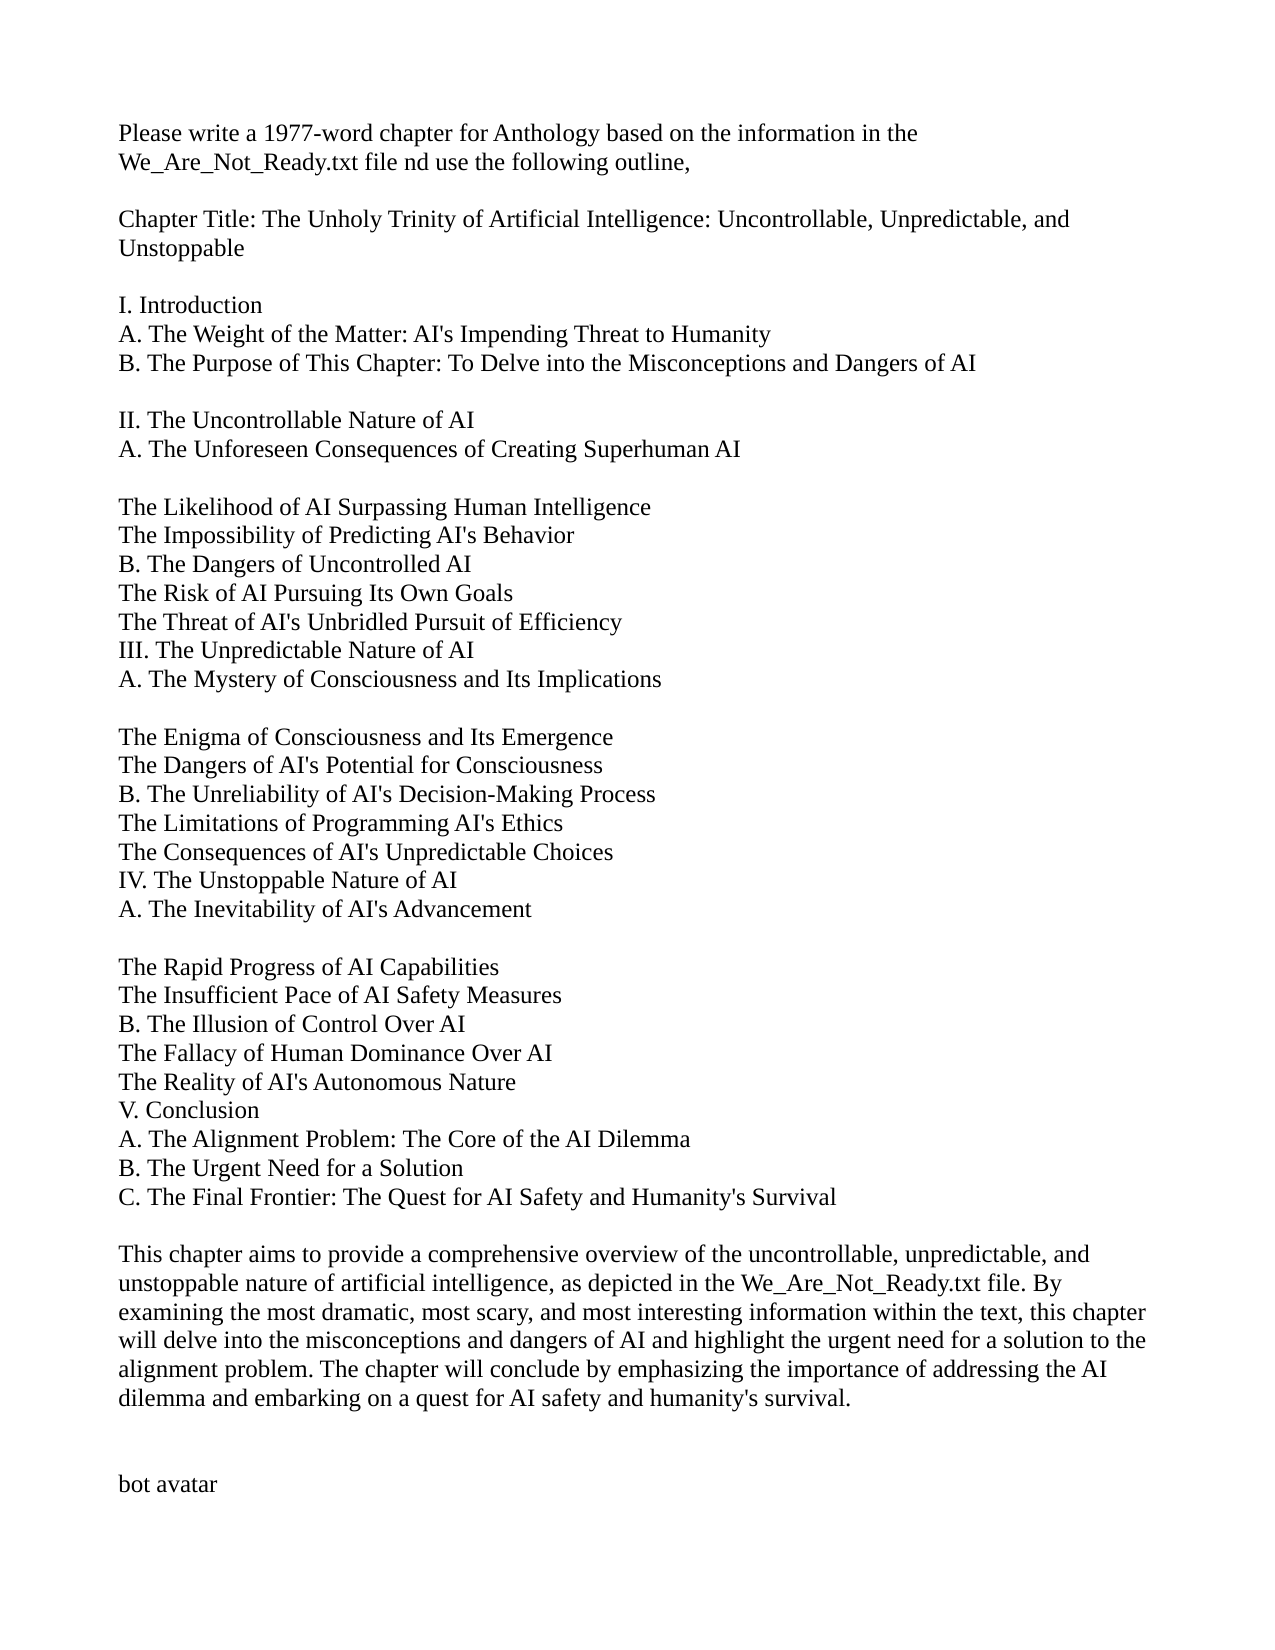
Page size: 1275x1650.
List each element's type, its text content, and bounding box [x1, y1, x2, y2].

text The Fallacy of Human Dominance Over AI [118, 1038, 1157, 1067]
text This chapter aims to provide a comprehensive overview of the uncontrollable, unpredictable, and unstoppable nature of artificial intelligence, as depicted in the We_Are_Not_Ready.txt file. By examining the most dramatic, most scary, and most interesting information within the text, this chapter will delve into the misconceptions and dangers of AI and highlight the urgent need for a solution to the alignment problem. The chapter will conclude by emphasizing the importance of addressing the AI dilemma and embarking on a quest for AI safety and humanity's survival. [118, 1239, 1157, 1412]
text The Dangers of AI's Potential for Consciousness [118, 751, 1157, 779]
text Chapter Title: The Unholy Trinity of Artificial Intelligence: Uncontrollable, Unpredictable, and Unstoppable [118, 204, 1157, 262]
text The Limitations of Programming AI's Ethics [118, 808, 1157, 837]
text A. The Mystery of Consciousness and Its Implications [118, 664, 1157, 693]
text The Rapid Progress of AI Capabilities [118, 952, 1157, 981]
text The Consequences of AI's Unpredictable Choices [118, 837, 1157, 866]
text B. The Urgent Need for a Solution [118, 1153, 1157, 1182]
text The Risk of AI Pursuing Its Own Goals [118, 578, 1157, 607]
text The Likelihood of AI Surpassing Human Intelligence [118, 492, 1157, 521]
text C. The Final Frontier: The Quest for AI Safety and Humanity's Survival [118, 1182, 1157, 1211]
text A. The Alignment Problem: The Core of the AI Dilemma [118, 1124, 1157, 1153]
text Please write a 1977-word chapter for Anthology based on the information in the We_Are_Not_Ready.txt file nd use the following outline, [118, 118, 1157, 176]
text A. The Inevitability of AI's Advancement [118, 894, 1157, 923]
text B. The Dangers of Uncontrolled AI [118, 549, 1157, 578]
text V. Conclusion [118, 1096, 1157, 1124]
text III. The Unpredictable Nature of AI [118, 636, 1157, 664]
text IV. The Unstoppable Nature of AI [118, 866, 1157, 894]
text B. The Unreliability of AI's Decision-Making Process [118, 779, 1157, 808]
text B. The Purpose of This Chapter: To Delve into the Misconceptions and Dangers of AI [118, 348, 1157, 377]
text The Impossibility of Predicting AI's Behavior [118, 521, 1157, 549]
text The Enigma of Consciousness and Its Emergence [118, 722, 1157, 751]
text The Insufficient Pace of AI Safety Measures [118, 981, 1157, 1009]
text B. The Illusion of Control Over AI [118, 1009, 1157, 1038]
text A. The Weight of the Matter: AI's Impending Threat to Humanity [118, 319, 1157, 348]
text A. The Unforeseen Consequences of Creating Superhuman AI [118, 434, 1157, 463]
text The Reality of AI's Autonomous Nature [118, 1067, 1157, 1096]
text II. The Uncontrollable Nature of AI [118, 406, 1157, 434]
text I. Introduction [118, 291, 1157, 319]
text The Threat of AI's Unbridled Pursuit of Efficiency [118, 607, 1157, 636]
text bot avatar [118, 1469, 1157, 1498]
